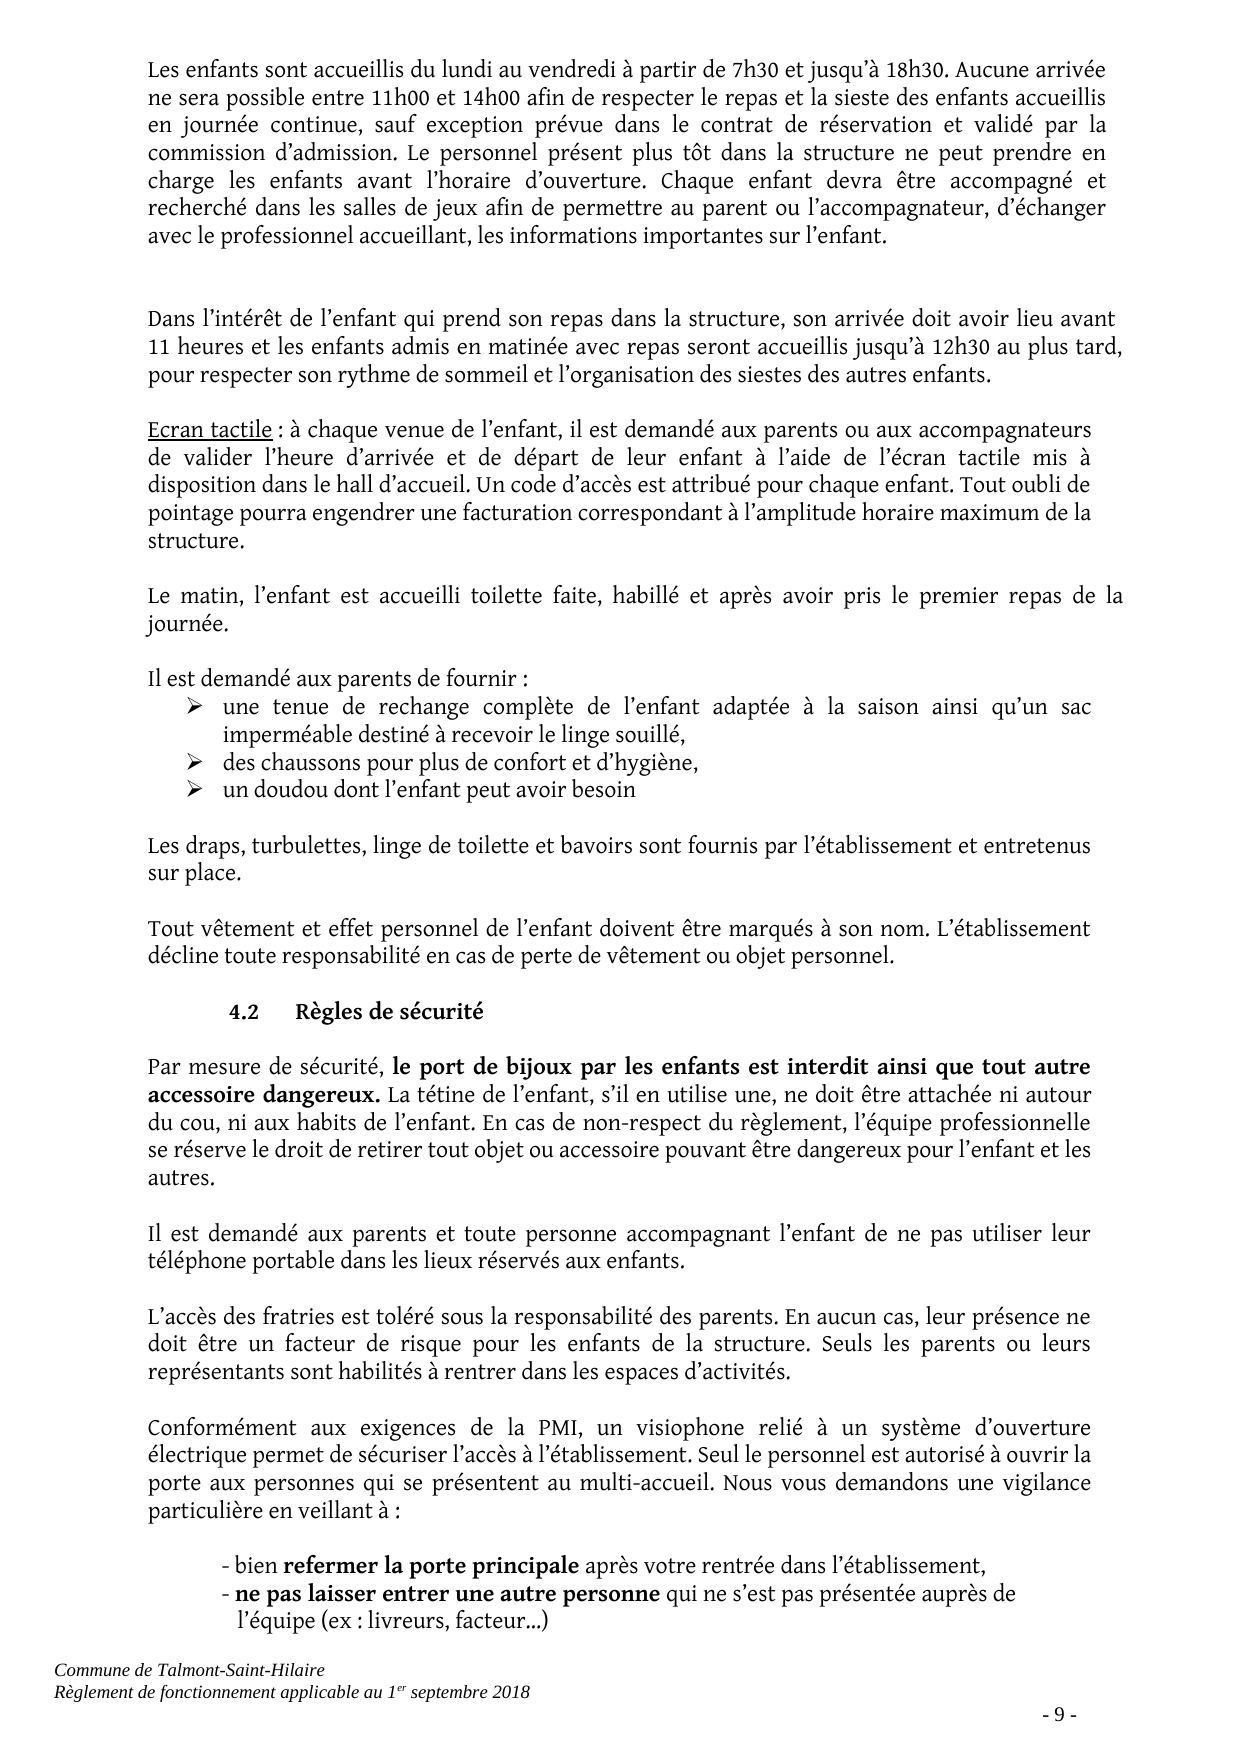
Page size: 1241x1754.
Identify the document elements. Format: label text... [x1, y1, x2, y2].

list une tenue de rechange complète de l’enfant adaptée à la saison ainsi qu’un sac imperméable destiné à recevoir le linge souillé, [185, 693, 1093, 749]
text - bien refermer la porte principale après votre rentrée dans l’établissement, [148, 1552, 1093, 1580]
text Par mesure de sécurité, le port de bijoux par les enfants est interdit ainsi que tout autre accessoire dangereux. La tétine de l’enfant, s’il en utilise une, ne doit être attachée ni autour du cou, ni aux habits de l’enfant. En cas de non-respect du règlement, l’équipe professionnelle se réserve le droit de retirer tout objet ou accessoire pouvant être dangereux pour l’enfant et les autres. [148, 1054, 1093, 1192]
text Le matin, l’enfant est accueilli toilette faite, habillé et après avoir pris le premier repas de la journée. [148, 583, 1125, 638]
text Les draps, turbulettes, linge de toilette et bavoirs sont fournis par l’établissement et entretenus sur place. [148, 832, 1093, 887]
text Il est demandé aux parents de fournir : [148, 666, 1093, 693]
text L’accès des fratries est toléré sous la responsabilité des parents. En aucun cas, leur présence ne doit être un facteur de risque pour les enfants de la structure. Seuls les parents ou leurs représentants sont habilités à rentrer dans les espaces d’activités. [148, 1303, 1093, 1386]
text Ecran tactile : à chaque venue de l’enfant, il est demandé aux parents ou aux accompagnateurs de valider l’heure d’arrivée et de départ de leur enfant à l’aide de l’écran tactile mis à disposition dans le hall d’accueil. Un code d’accès est attribué pour chaque enfant. Tout oubli de pointage pourra engendrer une facturation correspondant à l’amplitude horaire maximum de la structure. [148, 416, 1093, 555]
text Il est demandé aux parents et toute personne accompagnant l’enfant de ne pas utiliser leur téléphone portable dans les lieux réservés aux enfants. [148, 1220, 1093, 1275]
list un doudou dont l’enfant peut avoir besoin [185, 777, 1093, 804]
text Dans l’intérêt de l’enfant qui prend son repas dans la structure, son arrivée doit avoir lieu avant 11 heures et les enfants admis en matinée avec repas seront accueillis jusqu’à 12h30 au plus tard, pour respecter son rythme de sommeil et l’organisation des siestes des autres enfants. [148, 306, 1124, 389]
text Tout vêtement et effet personnel de l’enfant doivent être marqués à son nom. L’établissement décline toute responsabilité en cas de perte de vêtement ou objet personnel. [148, 915, 1093, 971]
text Les enfants sont accueillis du lundi au vendredi à partir de 7h30 et jusqu’à 18h30. Aucune arrivée ne sera possible entre 11h00 et 14h00 afin de respecter le repas et la sieste des enfants accueillis en journée continue, sauf exception prévue dans le contrat de réservation et validé par la commission d’admission. Le personnel présent plus tôt dans la structure ne peut prendre en charge les enfants avant l’horaire d’ouverture. Chaque enfant devra être accompagné et recherché dans les salles de jeux afin de permettre au parent ou l’accompagnateur, d’échanger avec le professionnel accueillant, les informations importantes sur l’enfant. [148, 56, 1107, 250]
text - ne pas laisser entrer une autre personne qui ne s’est pas présentée auprès de l’équipe (ex : livreurs, facteur…) [148, 1580, 1093, 1636]
text Conformément aux exigences de la PMI, un visiophone relié à un système d’ouverture électrique permet de sécuriser l’accès à l’établissement. Seul le personnel est autorisé à ouvrir la porte aux personnes qui se présentent au multi-accueil. Nous vous demandons une vigilance particulière en veillant à : [148, 1414, 1093, 1525]
list des chaussons pour plus de confort et d’hygiène, [185, 749, 1093, 777]
text 4.2 Règles de sécurité [154, 998, 1093, 1026]
